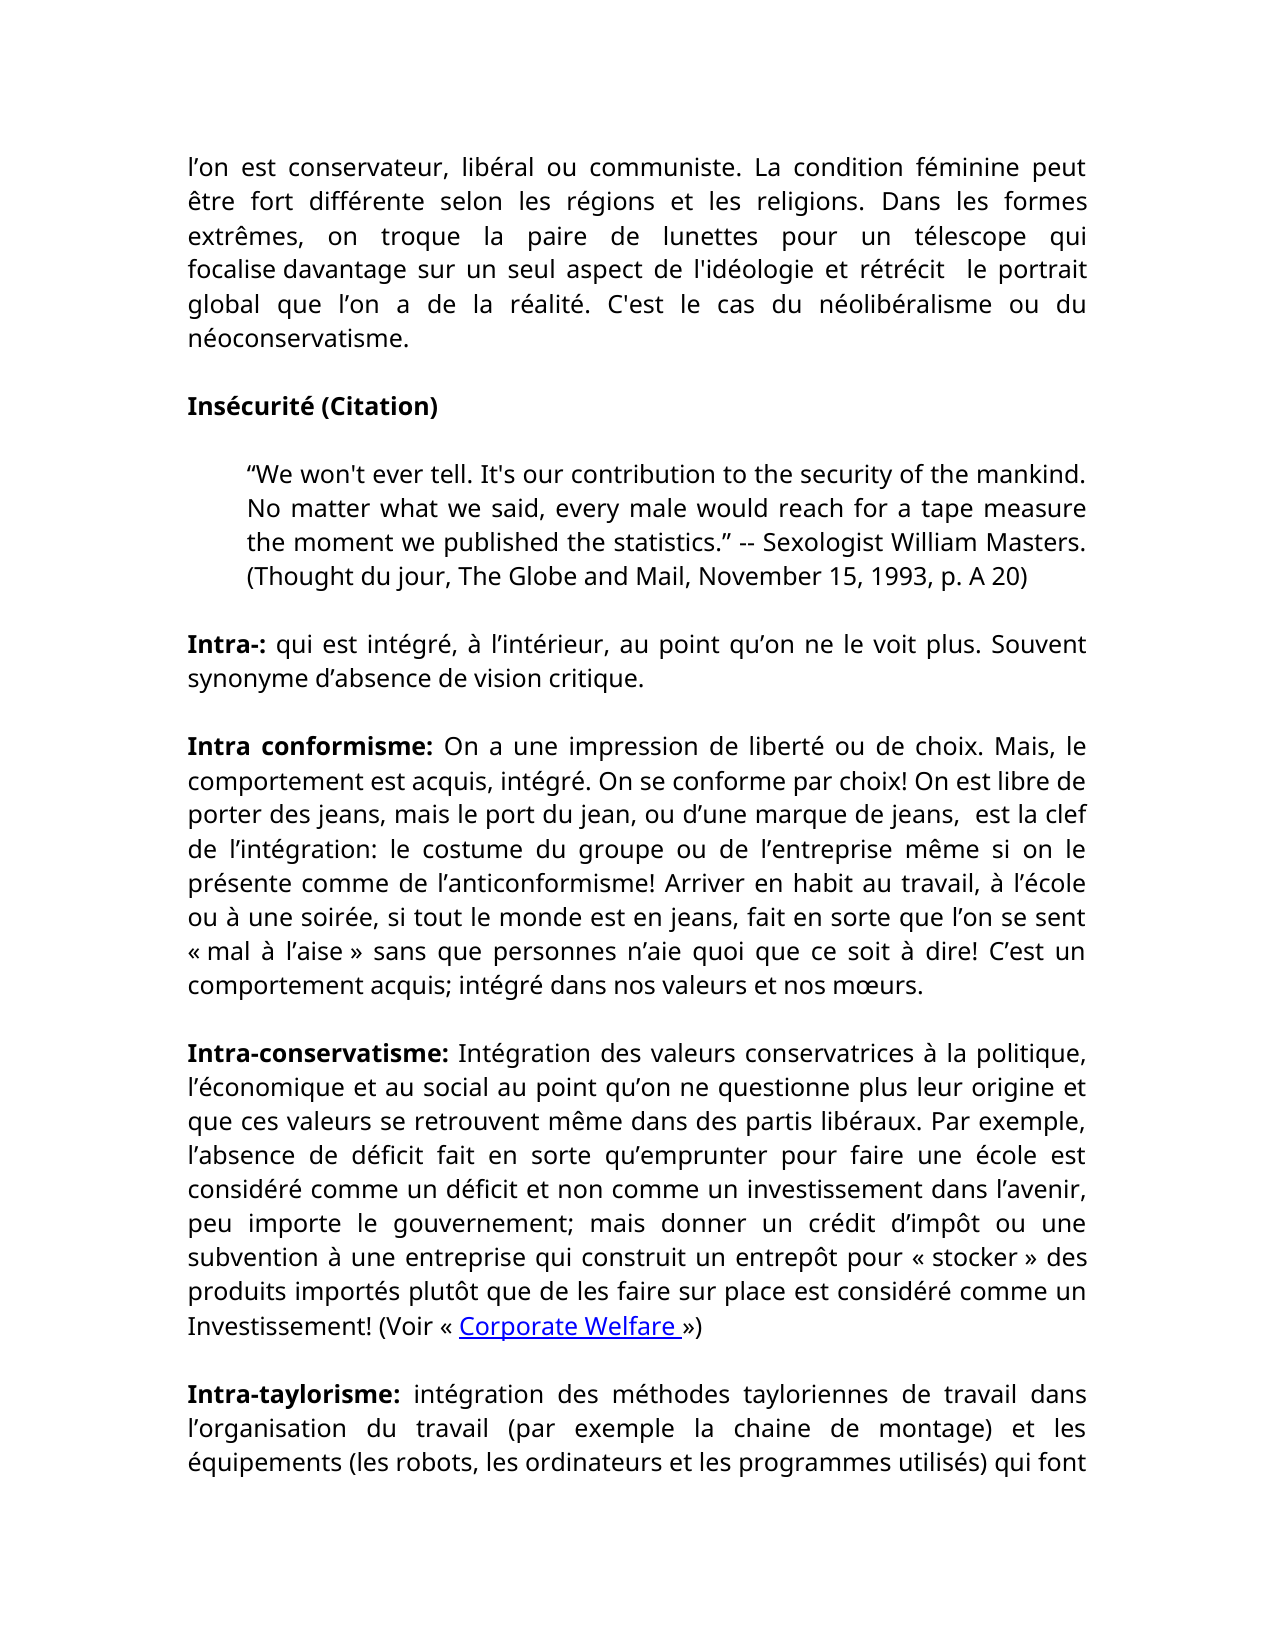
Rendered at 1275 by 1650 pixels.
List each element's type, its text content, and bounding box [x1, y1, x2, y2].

text Intra conformisme: On a une impression de liberté ou de choix. Mais, le comportement est acquis, intégré. On se conforme par choix! On est libre de porter des jeans, mais le port du jean, ou d’une marque de jeans, est la clef de l’intégration: le costume du groupe ou de l’entreprise même si on le présente comme de l’anticonformisme! Arriver en habit au travail, à l’école ou à une soirée, si tout le monde est en jeans, fait en sorte que l’on se sent « mal à l’aise » sans que personnes n’aie quoi que ce soit à dire! C’est un comportement acquis; intégré dans nos valeurs et nos mœurs. [187, 729, 1087, 1002]
text Insécurité (Citation) [187, 388, 1087, 422]
text Intra-: qui est intégré, à l’intérieur, au point qu’on ne le voit plus. Souvent synonyme d’absence de vision critique. [187, 627, 1087, 695]
text l’on est conservateur, libéral ou communiste. La condition féminine peut être fort différente selon les régions et les religions. Dans les formes extrêmes, on troque la paire de lunettes pour un télescope qui focalise davantage sur un seul aspect de l'idéologie et rétrécit le portrait global que l’on a de la réalité. C'est le cas du néolibéralisme ou du néoconservatisme. [187, 150, 1087, 354]
text “We won't ever tell. It's our contribution to the security of the mankind. No matter what we said, every male would reach for a tape measure the moment we published the statistics.” -- Sexologist William Masters. (Thought du jour, The Globe and Mail, November 15, 1993, p. A 20) [247, 457, 1087, 593]
text Intra-conservatisme: Intégration des valeurs conservatrices à la politique, l’économique et au social au point qu’on ne questionne plus leur origine et que ces valeurs se retrouvent même dans des partis libéraux. Par exemple, l’absence de déficit fait en sorte qu’emprunter pour faire une école est considéré comme un déficit et non comme un investissement dans l’avenir, peu importe le gouvernement; mais donner un crédit d’impôt ou une subvention à une entreprise qui construit un entrepôt pour « stocker » des produits importés plutôt que de les faire sur place est considéré comme un Investissement! (Voir « Corporate Welfare ») [187, 1036, 1087, 1342]
text Intra-taylorisme: intégration des méthodes tayloriennes de travail dans l’organisation du travail (par exemple la chaine de montage) et les équipements (les robots, les ordinateurs et les programmes utilisés) qui font [187, 1376, 1087, 1478]
